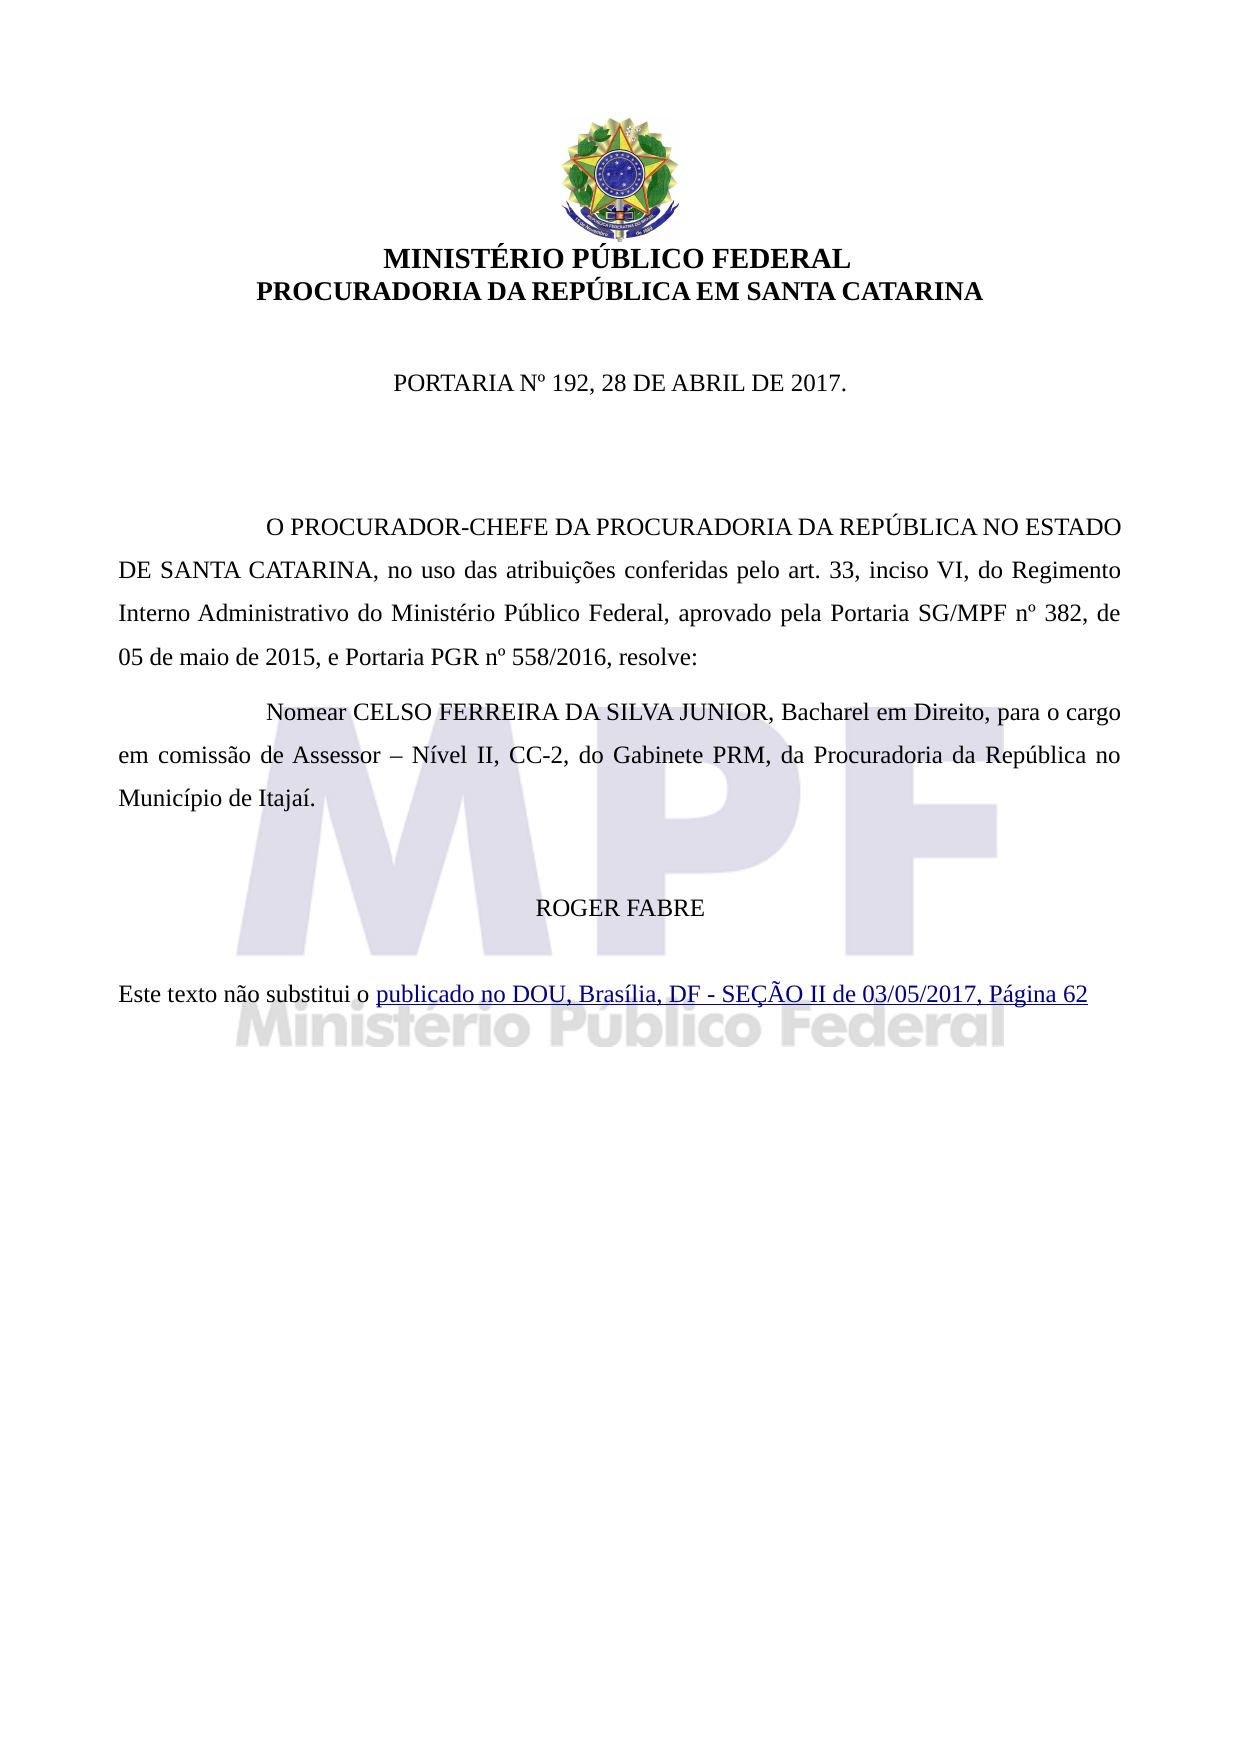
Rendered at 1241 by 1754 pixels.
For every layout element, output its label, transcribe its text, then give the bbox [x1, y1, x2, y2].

picture [236, 1008, 1004, 1047]
text Este texto não substitui o publicado no DOU, Brasília, DF - SEÇÃO II de 03/05/2017, Página 62 [118, 979, 1122, 1008]
text PORTARIA Nº 192, 28 DE ABRIL DE 2017. [118, 368, 1122, 397]
text Nomear CELSO FERREIRA DA SILVA JUNIOR, Bacharel em Direito, para o cargo em comissão de Assessor – Nível II, CC-2, do Gabinete PRM, da Procuradoria da República no Município de Itajaí. [118, 697, 1122, 812]
text MINISTÉRIO PÚBLICO FEDERAL [118, 176, 1122, 275]
text ROGER FABRE [118, 893, 1122, 921]
text O PROCURADOR-CHEFE DA PROCURADORIA DA REPÚBLICA NO ESTADO DE SANTA CATARINA, no uso das atribuições conferidas pelo art. 33, inciso VI, do Regimento Interno Administrativo do Ministério Público Federal, aprovado pela Portaria SG/MPF nº 382, de 05 de maio de 2015, e Portaria PGR nº 558/2016, resolve: [118, 512, 1122, 670]
picture [236, 921, 1004, 979]
text PROCURADORIA DA REPÚBLICA EM SANTA CATARINA [118, 275, 1122, 306]
picture [236, 812, 1004, 893]
